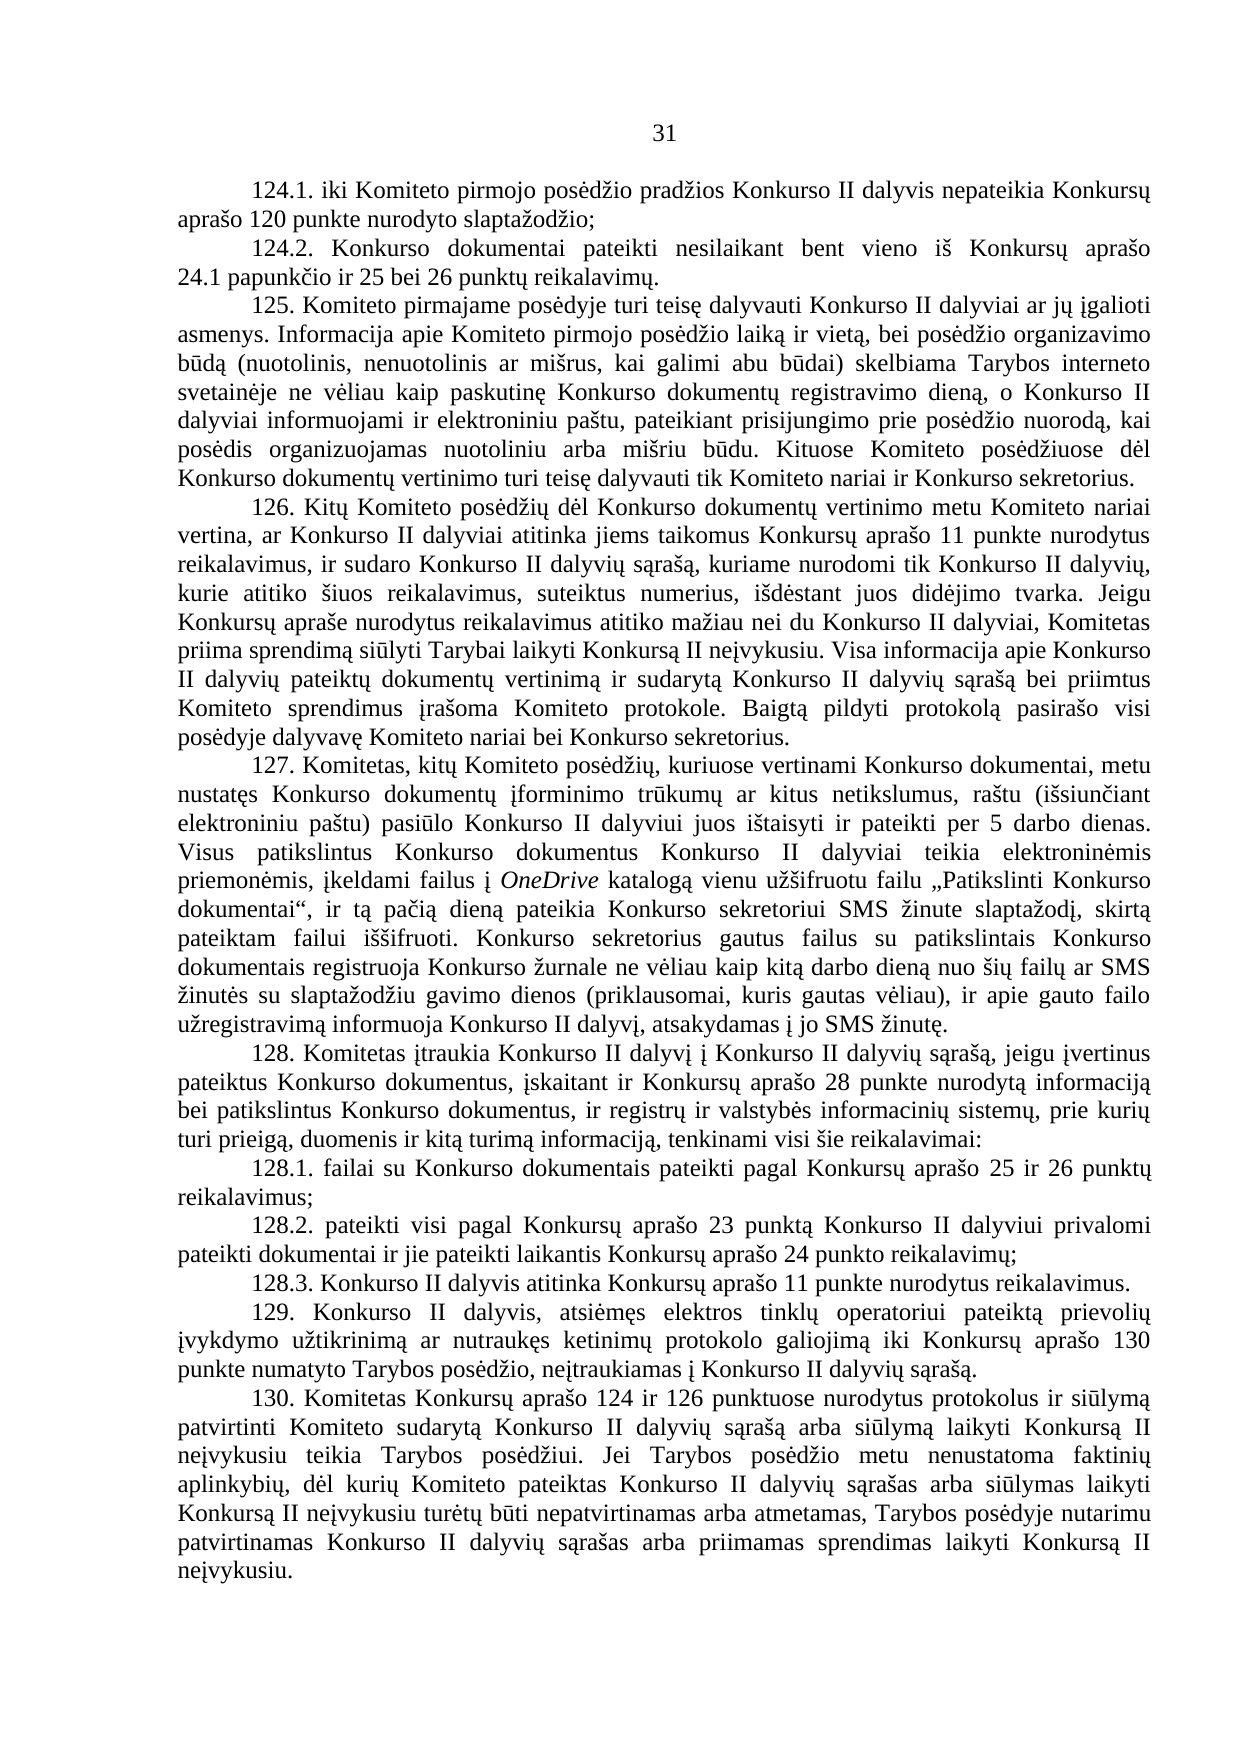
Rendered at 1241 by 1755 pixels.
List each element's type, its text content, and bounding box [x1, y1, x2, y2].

text 128.1. failai su Konkurso dokumentais pateikti pagal Konkursų aprašo 25 ir 26 punktų reikalavimus; [177, 1153, 1152, 1211]
text 124.1. iki Komiteto pirmojo posėdžio pradžios Konkurso II dalyvis nepateikia Konkursų aprašo 120 punkte nurodyto slaptažodžio; [177, 176, 1152, 233]
text 130. Komitetas Konkursų aprašo 124 ir 126 punktuose nurodytus protokolus ir siūlymą patvirtinti Komiteto sudarytą Konkurso II dalyvių sąrašą arba siūlymą laikyti Konkursą II neįvykusiu teikia Tarybos posėdžiui. Jei Tarybos posėdžio metu nenustatoma faktinių aplinkybių, dėl kurių Komiteto pateiktas Konkurso II dalyvių sąrašas arba siūlymas laikyti Konkursą II neįvykusiu turėtų būti nepatvirtinamas arba atmetamas, Tarybos posėdyje nutarimu patvirtinamas Konkurso II dalyvių sąrašas arba priimamas sprendimas laikyti Konkursą II neįvykusiu. [177, 1383, 1152, 1584]
text 128.2. pateikti visi pagal Konkursų aprašo 23 punktą Konkurso II dalyviui privalomi pateikti dokumentai ir jie pateikti laikantis Konkursų aprašo 24 punkto reikalavimų; [177, 1211, 1152, 1268]
text 128.3. Konkurso II dalyvis atitinka Konkursų aprašo 11 punkte nurodytus reikalavimus. [177, 1268, 1152, 1297]
text 126. Kitų Komiteto posėdžių dėl Konkurso dokumentų vertinimo metu Komiteto nariai vertina, ar Konkurso II dalyviai atitinka jiems taikomus Konkursų aprašo 11 punkte nurodytus reikalavimus, ir sudaro Konkurso II dalyvių sąrašą, kuriame nurodomi tik Konkurso II dalyvių, kurie atitiko šiuos reikalavimus, suteiktus numerius, išdėstant juos didėjimo tvarka. Jeigu Konkursų apraše nurodytus reikalavimus atitiko mažiau nei du Konkurso II dalyviai, Komitetas priima sprendimą siūlyti Tarybai laikyti Konkursą II neįvykusiu. Visa informacija apie Konkurso II dalyvių pateiktų dokumentų vertinimą ir sudarytą Konkurso II dalyvių sąrašą bei priimtus Komiteto sprendimus įrašoma Komiteto protokole. Baigtą pildyti protokolą pasirašo visi posėdyje dalyvavę Komiteto nariai bei Konkurso sekretorius. [177, 492, 1152, 751]
text 125. Komiteto pirmajame posėdyje turi teisę dalyvauti Konkurso II dalyviai ar jų įgalioti asmenys. Informacija apie Komiteto pirmojo posėdžio laiką ir vietą, bei posėdžio organizavimo būdą (nuotolinis, nenuotolinis ar mišrus, kai galimi abu būdai) skelbiama Tarybos interneto svetainėje ne vėliau kaip paskutinę Konkurso dokumentų registravimo dieną, o Konkurso II dalyviai informuojami ir elektroniniu paštu, pateikiant prisijungimo prie posėdžio nuorodą, kai posėdis organizuojamas nuotoliniu arba mišriu būdu. Kituose Komiteto posėdžiuose dėl Konkurso dokumentų vertinimo turi teisę dalyvauti tik Komiteto nariai ir Konkurso sekretorius. [177, 291, 1152, 492]
text 124.2. Konkurso dokumentai pateikti nesilaikant bent vieno iš Konkursų aprašo 24.1 papunkčio ir 25 bei 26 punktų reikalavimų. [177, 233, 1152, 291]
text 129. Konkurso II dalyvis, atsiėmęs elektros tinklų operatoriui pateiktą prievolių įvykdymo užtikrinimą ar nutraukęs ketinimų protokolo galiojimą iki Konkursų aprašo 130 punkte numatyto Tarybos posėdžio, neįtraukiamas į Konkurso II dalyvių sąrašą. [177, 1297, 1152, 1383]
text 128. Komitetas įtraukia Konkurso II dalyvį į Konkurso II dalyvių sąrašą, jeigu įvertinus pateiktus Konkurso dokumentus, įskaitant ir Konkursų aprašo 28 punkte nurodytą informaciją bei patikslintus Konkurso dokumentus, ir registrų ir valstybės informacinių sistemų, prie kurių turi prieigą, duomenis ir kitą turimą informaciją, tenkinami visi šie reikalavimai: [177, 1038, 1152, 1153]
text 127. Komitetas, kitų Komiteto posėdžių, kuriuose vertinami Konkurso dokumentai, metu nustatęs Konkurso dokumentų įforminimo trūkumų ar kitus netikslumus, raštu (išsiunčiant elektroniniu paštu) pasiūlo Konkurso II dalyviui juos ištaisyti ir pateikti per 5 darbo dienas. Visus patikslintus Konkurso dokumentus Konkurso II dalyviai teikia elektroninėmis priemonėmis, įkeldami failus į OneDrive katalogą vienu užšifruotu failu „Patikslinti Konkurso dokumentai“, ir tą pačią dieną pateikia Konkurso sekretoriui SMS žinute slaptažodį, skirtą pateiktam failui iššifruoti. Konkurso sekretorius gautus failus su patikslintais Konkurso dokumentais registruoja Konkurso žurnale ne vėliau kaip kitą darbo dieną nuo šių failų ar SMS žinutės su slaptažodžiu gavimo dienos (priklausomai, kuris gautas vėliau), ir apie gauto failo užregistravimą informuoja Konkurso II dalyvį, atsakydamas į jo SMS žinutę. [177, 751, 1152, 1038]
